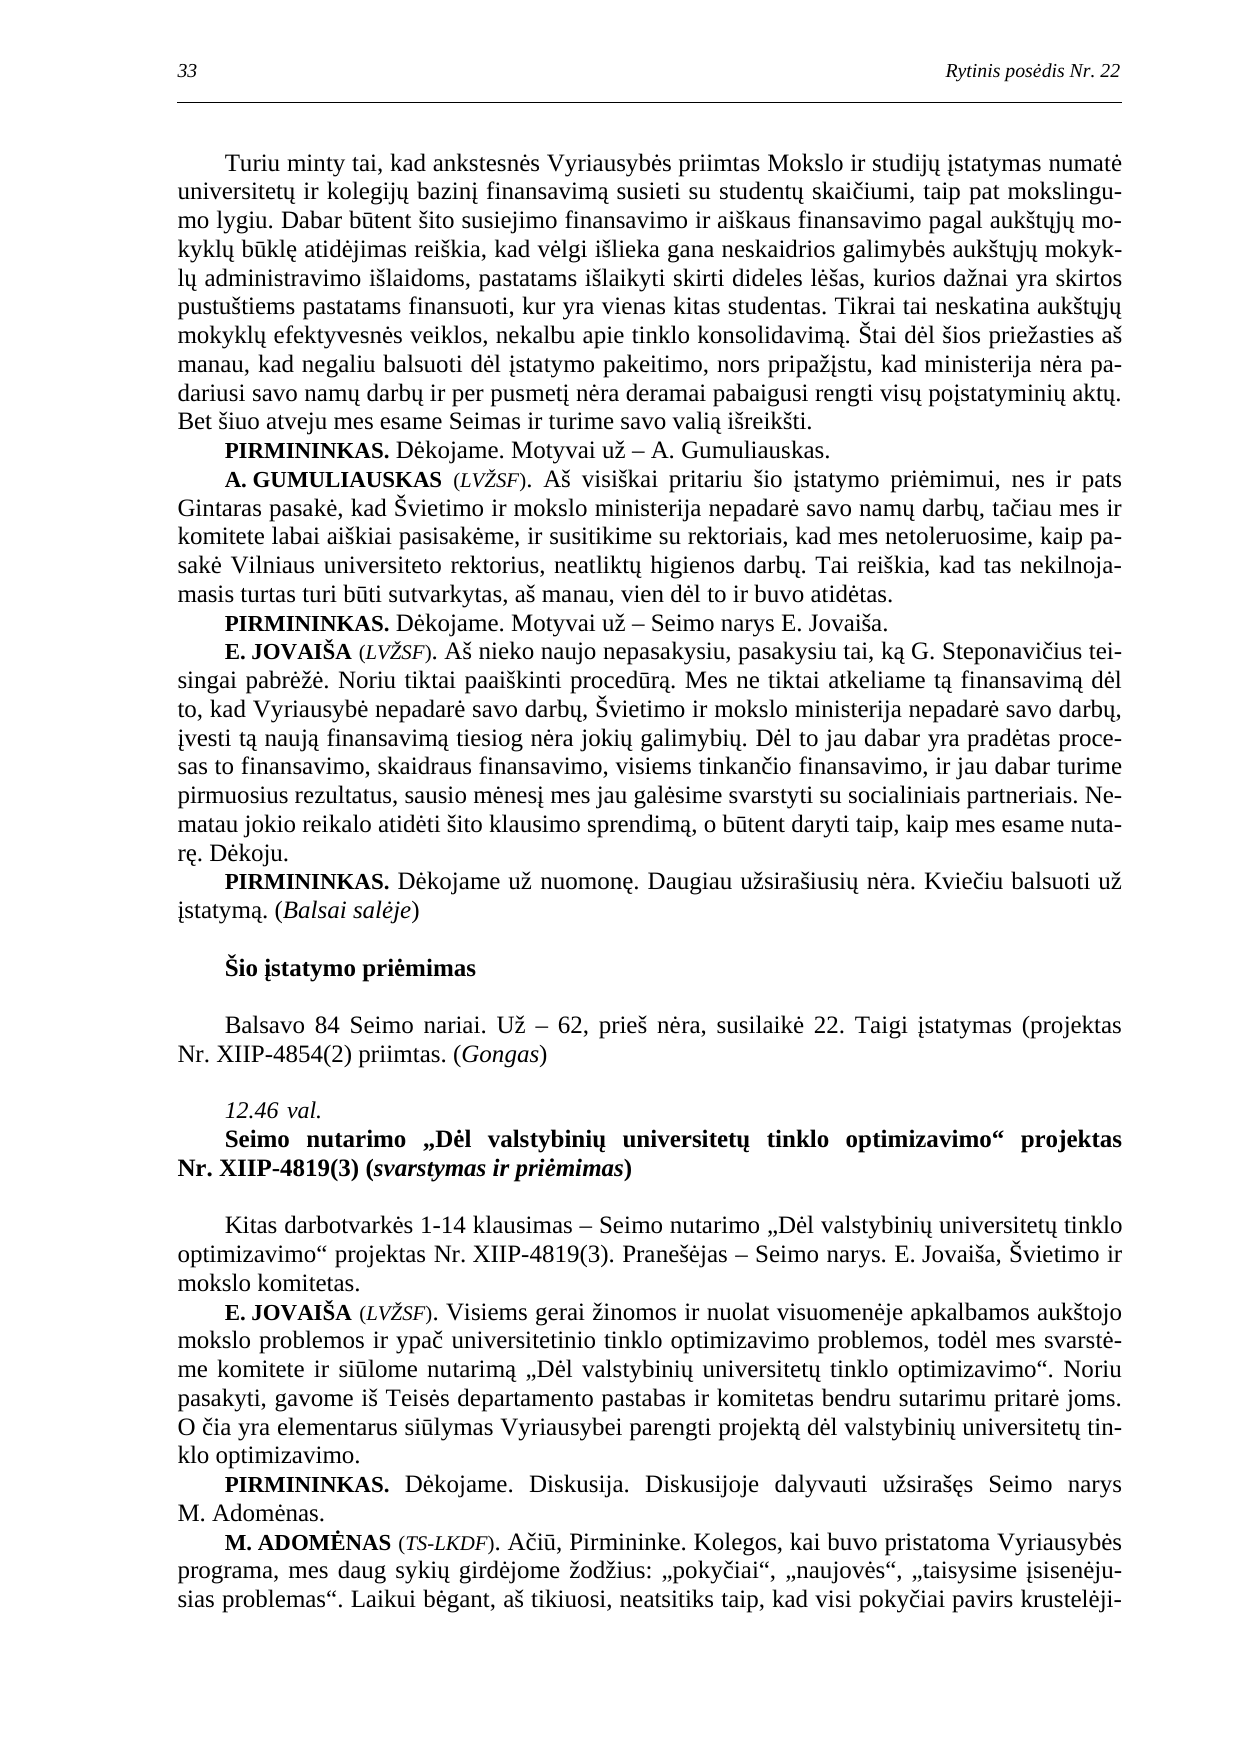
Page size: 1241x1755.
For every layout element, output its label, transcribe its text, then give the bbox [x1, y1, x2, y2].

text A. GUMULIAUSKAS (LVŽSF). Aš vi­siš­kai pri­ta­riu šio įsta­ty­mo pri­ėmi­mui, nes ir pats Gin­ta­ras pa­sa­kė, kad Švie­ti­mo ir moks­lo mi­nis­te­ri­ja ne­pa­da­rė sa­vo na­mų dar­bų, ta­čiau mes ir ko­mi­te­te la­bai aiš­kiai pa­si­sa­kė­me, ir su­si­ti­ki­me su rek­to­riais, kad mes ne­to­le­ruo­si­me, kaip pa­sa­kė Vil­niaus uni­ver­si­te­to rek­to­rius, ne­at­lik­tų hi­gie­nos dar­bų. Tai reiš­kia, kad tas ne­kil­no­ja­ma­sis tur­tas tu­ri bū­ti su­tvar­ky­tas, aš ma­nau, vien dėl­ to ir bu­vo ati­dė­tas. [177, 464, 1122, 608]
text E. JOVAIŠA (LVŽSF). Aš nie­ko nau­jo ne­pa­sa­ky­siu, pa­sa­ky­siu tai, ką G. Ste­po­na­vi­čius tei­sin­gai pa­brė­žė. No­riu tik­tai pa­aiš­kin­ti pro­ce­dū­rą. Mes ne tik­tai at­ke­lia­me tą fi­nan­sa­vi­mą dėl to, kad Vy­riau­sy­bė ne­pa­da­rė sa­vo dar­bų, Švie­ti­mo ir moks­lo mi­nis­te­ri­ja ne­pa­da­rė sa­vo dar­bų, įves­ti tą nau­ją fi­nan­sa­vi­mą tie­siog nė­ra jo­kių ga­li­my­bių. Dėl to jau da­bar yra pra­dė­tas pro­ce­sas to fi­nan­sa­vi­mo, skaid­raus fi­nan­sa­vi­mo, vi­siems tin­kan­čio fi­nan­sa­vi­mo, ir jau da­bar tu­ri­me pir­muo­sius re­zul­ta­tus, sau­sio mė­ne­sį mes jau ga­lė­si­me svars­ty­ti su so­cia­li­niais part­ne­riais. Ne­ma­tau jo­kio rei­ka­lo ati­dė­ti ši­to klau­si­mo spren­di­mą, o bū­tent da­ry­ti taip, kaip mes esa­me nu­ta­rę. Dė­ko­ju. [177, 636, 1122, 866]
text PIRMININKAS. Dė­ko­ja­me. Mo­ty­vai už – A. Gu­mu­liaus­kas. [177, 435, 1122, 464]
text Ki­tas dar­bo­tvarkės 1-14 klau­si­mas – Sei­mo nu­ta­ri­mo „Dėl vals­ty­bi­nių uni­ver­si­te­tų tin­klo op­ti­mi­za­vi­mo“ pro­jek­tas Nr. XIIP-4819(3). Pra­ne­šė­jas – Sei­mo na­rys. E. Jo­vai­ša, Švie­ti­mo ir moks­lo ko­mi­te­tas. [177, 1210, 1122, 1297]
text Bal­sa­vo 84 Sei­mo na­riai. Už – 62, prieš nė­ra, su­si­lai­kė 22. Tai­gi įsta­ty­mas (pro­jek­tas Nr. XIIP-4854(2) pri­im­tas. (Gon­gas) [177, 1010, 1122, 1068]
text M. ADOMĖNAS (TS-LKDF). Ačiū, Pir­mi­nin­ke. Ko­le­gos, kai bu­vo pri­sta­to­ma Vy­riau­sy­bės pro­gra­ma, mes daug sy­kių gir­dė­jo­me žo­džius: „po­ky­čiai“, „nau­jo­vės“, „tai­sy­si­me įsi­se­nė­ju­sias pro­ble­mas“. Lai­kui bė­gant, aš ti­kiuo­si, ne­at­si­tiks taip, kad vi­si po­ky­čiai pa­virs krus­te­lė­ji­ [177, 1527, 1122, 1613]
text E. JOVAIŠA (LVŽSF). Vi­siems ge­rai ži­no­mos ir nuo­lat vi­suo­me­nė­je apkal­ba­mos aukš­to­jo moks­lo pro­ble­mos ir ypač uni­ver­si­te­ti­nio tin­klo op­ti­mi­za­vi­mo pro­ble­mos, to­dėl mes svars­tė­me ko­mi­te­te ir siū­lo­me nu­ta­ri­mą „Dėl vals­ty­bi­nių uni­ver­si­te­tų tin­klo op­ti­mi­za­vi­mo“. No­riu pa­sa­ky­ti, ga­vo­me iš Tei­sės de­par­ta­men­to pa­sta­bas ir ko­mi­te­tas ben­dru su­ta­ri­mu pri­ta­rė joms. O čia yra ele­men­ta­rus siū­ly­mas Vy­riau­sy­bei pa­reng­ti pro­jek­tą dėl vals­ty­bi­nių uni­ver­si­te­tų tin­klo op­ti­mi­za­vi­mo. [177, 1297, 1122, 1469]
text Sei­mo nu­ta­ri­mo „Dėl vals­ty­bi­nių uni­ver­si­te­tų tin­klo op­ti­mi­za­vi­mo“ pro­jek­tas Nr. XIIP-4819(3) (svars­ty­mas ir pri­ėmi­mas) [177, 1124, 1122, 1182]
text PIRMININKAS. Dė­ko­ja­me. Mo­ty­vai už – Sei­mo na­rys E. Jo­vai­ša. [177, 608, 1122, 636]
text PIRMININKAS. Dė­ko­ja­me. Dis­ku­si­ja. Dis­ku­si­jo­je da­ly­vau­ti už­si­ra­šęs Sei­mo na­rys M. Ado­mė­nas. [177, 1469, 1122, 1527]
text Tu­riu min­ty tai, kad anks­tes­nės Vy­riau­sy­bės pri­im­tas Moks­lo ir stu­di­jų įsta­ty­mas nu­ma­tė uni­ver­si­te­tų ir ko­le­gi­jų ba­zi­nį fi­nan­sa­vi­mą su­sie­ti su stu­den­tų skai­čiu­mi, taip pat moks­lin­gu­mo ly­giu. Da­bar bū­tent ši­to su­sie­ji­mo fi­nan­sa­vi­mo ir aiš­kaus fi­nan­sa­vi­mo pa­gal aukš­tų­jų mo­kyk­lų būk­lę ati­dė­ji­mas reiš­kia, kad vėl­gi iš­lie­ka ga­na ne­skaid­rios ga­li­my­bės aukš­tų­jų mo­kyk­lų ad­mi­nist­ra­vi­mo iš­lai­doms, pa­sta­tams iš­lai­ky­ti skir­ti di­de­les lė­šas, ku­rios daž­nai yra skir­tos pus­tuš­tiems pa­sta­tams fi­nan­suo­ti, kur yra vie­nas ki­tas stu­den­tas. Tik­rai tai ne­ska­ti­na aukš­tų­jų mo­kyk­lų efek­ty­ves­nės veik­los, ne­kal­bu apie tin­klo kon­so­li­da­vi­mą. Štai dėl šios prie­žas­ties aš ma­nau, kad ne­ga­liu bal­suo­ti dėl įsta­ty­mo pa­kei­ti­mo, nors pri­pa­žįs­tu, kad mi­nis­te­ri­ja nė­ra pa­da­riu­si sa­vo na­mų dar­bų ir per pus­me­tį nė­ra de­ra­mai pa­bai­gu­si reng­ti vi­sų po­įsta­ty­mi­nių ak­tų. Bet šiuo at­ve­ju mes esa­me Sei­mas ir tu­ri­me sa­vo va­lią iš­reikš­ti. [177, 148, 1122, 435]
text 12.46 val. [224, 1096, 1122, 1124]
text PIRMININKAS. Dė­ko­ja­me už nuo­mo­nę. Dau­giau už­si­ra­šiu­sių nė­ra. Kvie­čiu bal­suo­ti už įsta­ty­mą. (Bal­sai sa­lė­je) [177, 866, 1122, 924]
text Šio įsta­ty­mo pri­ėmi­mas [177, 953, 1122, 981]
